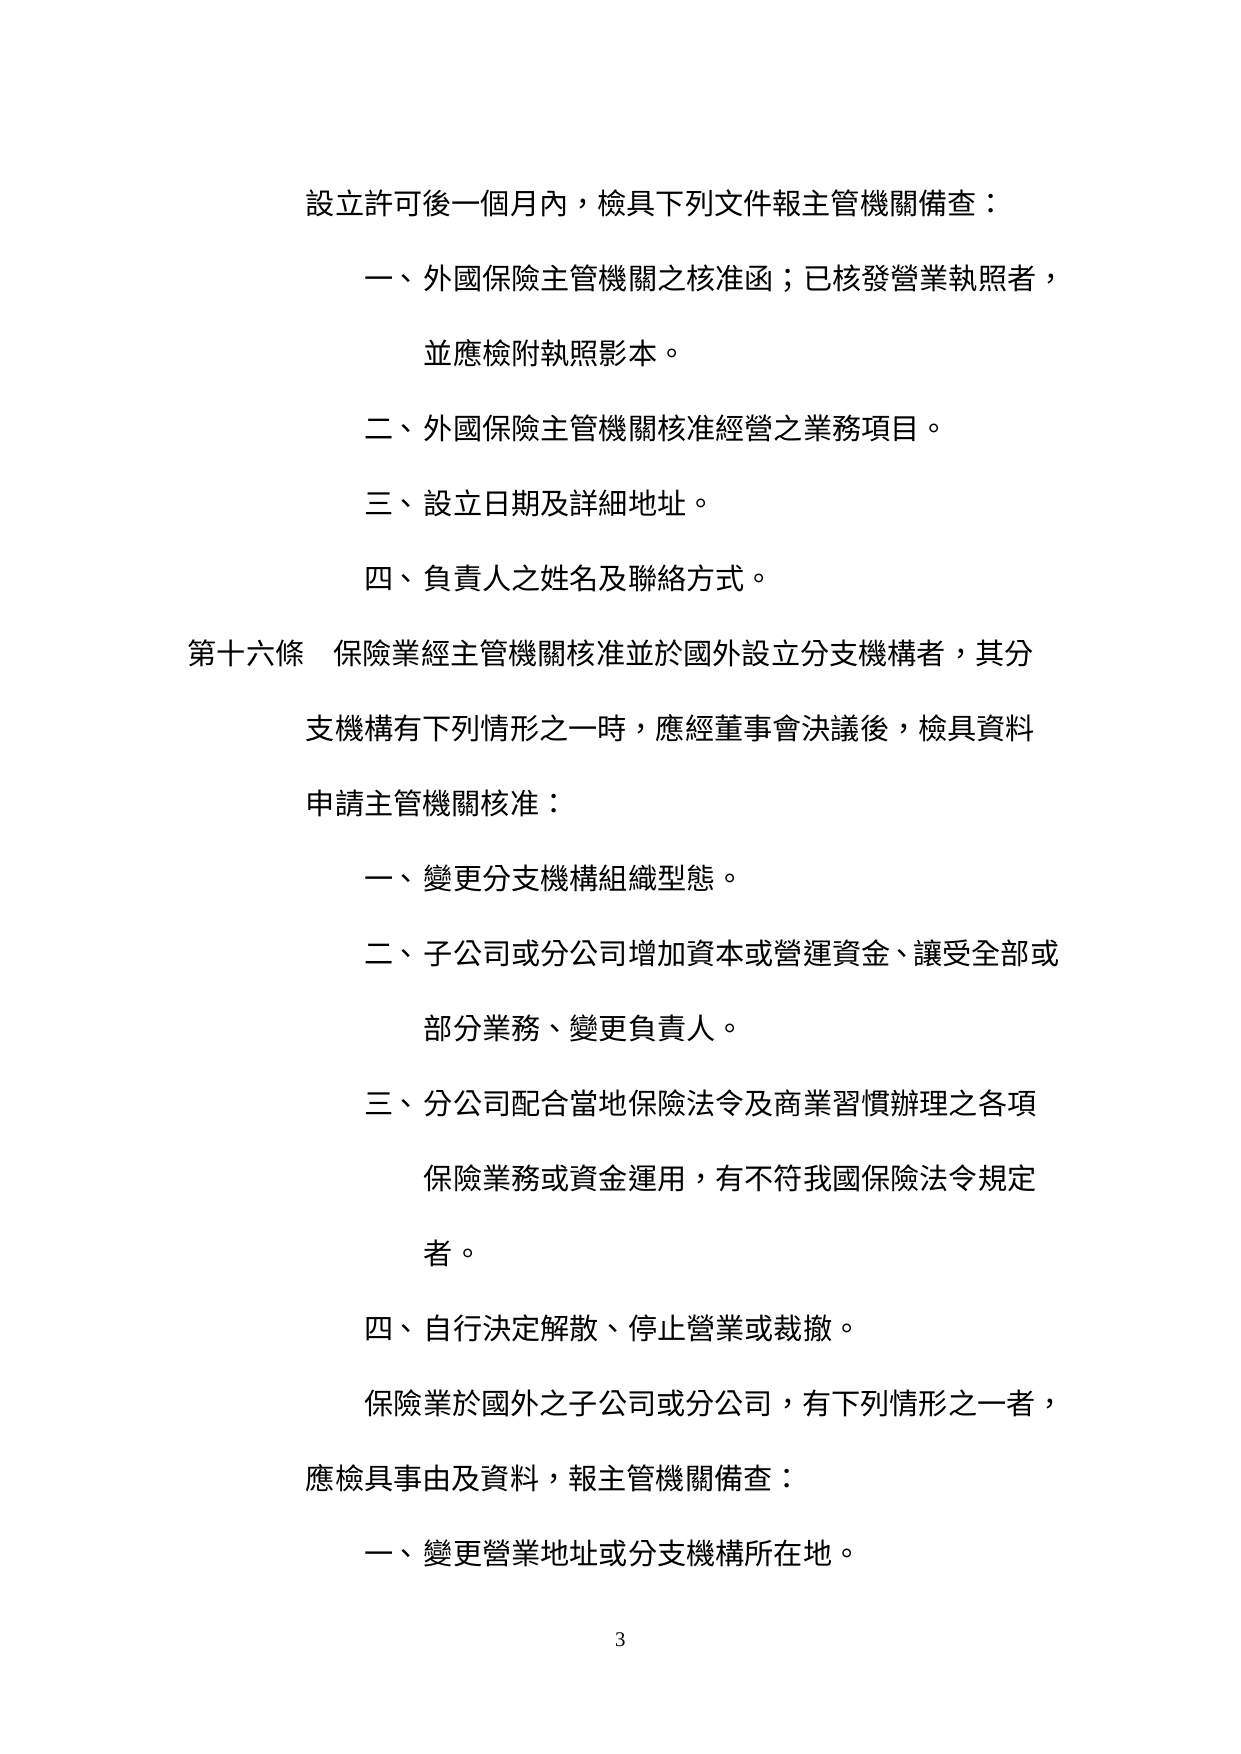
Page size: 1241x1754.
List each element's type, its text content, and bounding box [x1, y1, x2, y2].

text 一、 變更分支機構組織型態。 [364, 839, 1059, 914]
text 二、 外國保險主管機關核准經營之業務項目。 [364, 389, 1059, 464]
text 保險業於國外之子公司或分公司，有下列情形之一者，應檢具事由及資料，報主管機關備查： [306, 1364, 1044, 1514]
text 四、 負責人之姓名及聯絡方式。 [364, 539, 1059, 614]
text 一、 外國保險主管機關之核准函；已核發營業執照者，並應檢附執照影本。 [364, 239, 1059, 389]
text 二、 子公司或分公司增加資本或營運資金、讓受全部或部分業務、變更負責人。 [364, 914, 1059, 1064]
text 一、 變更營業地址或分支機構所在地。 [364, 1514, 1059, 1589]
text 第十六條 保險業經主管機關核准並於國外設立分支機構者，其分支機構有下列情形之一時，應經董事會決議後，檢具資料申請主管機關核准： [187, 614, 1044, 839]
text 四、 自行決定解散、停止營業或裁撤。 [364, 1289, 1059, 1364]
text 設立許可後一個月內，檢具下列文件報主管機關備查： [187, 164, 1044, 239]
text 三、 分公司配合當地保險法令及商業習慣辦理之各項保險業務或資金運用，有不符我國保險法令規定者。 [364, 1064, 1059, 1289]
text 三、 設立日期及詳細地址。 [364, 464, 1059, 539]
